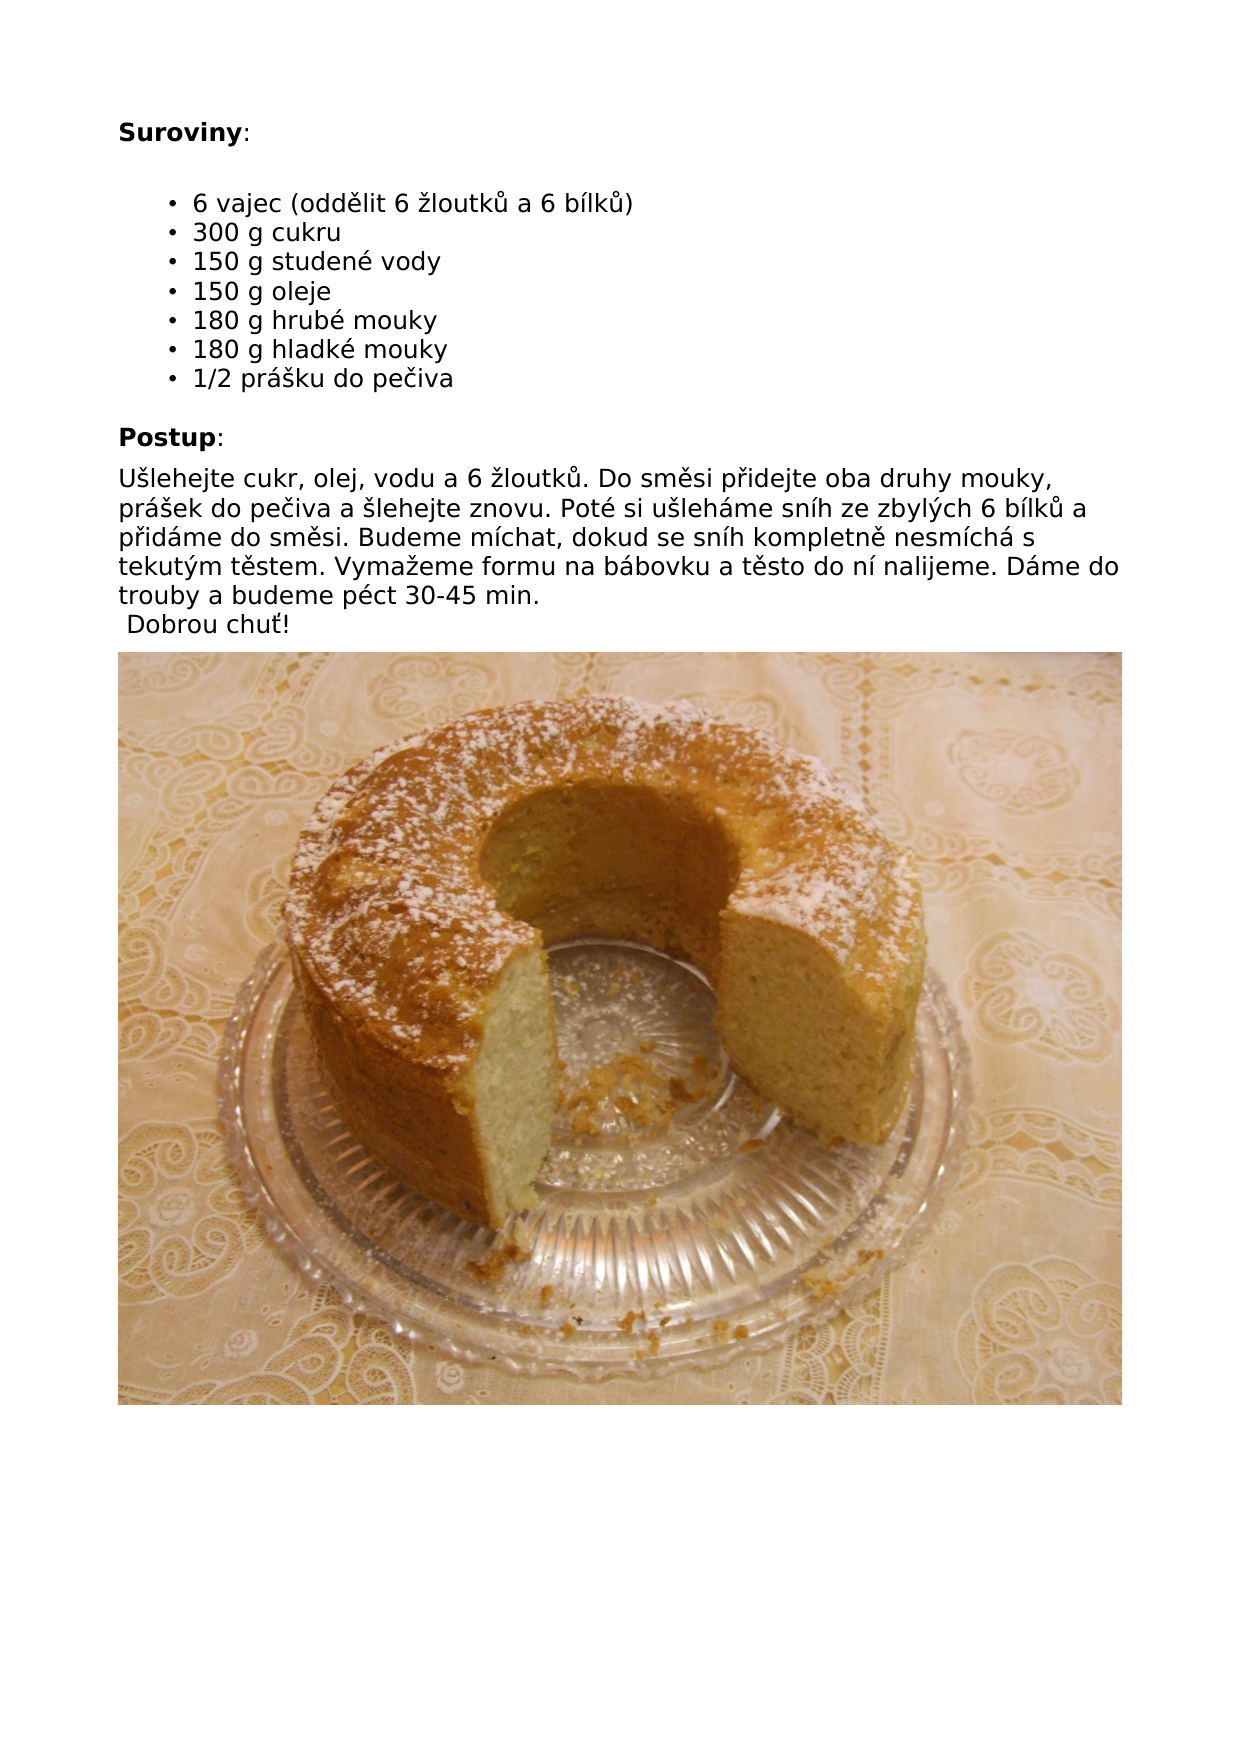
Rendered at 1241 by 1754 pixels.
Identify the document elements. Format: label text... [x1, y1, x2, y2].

list 1/2 prášku do pečiva [177, 364, 1122, 393]
list 300 g cukru [177, 218, 1122, 248]
picture [118, 652, 1123, 1405]
text Postup: [118, 423, 1122, 452]
list 6 vajec (oddělit 6 žloutků a 6 bílků) [177, 189, 1122, 218]
text Suroviny: [118, 118, 1122, 147]
list 150 g studené vody [177, 248, 1122, 277]
list 180 g hladké mouky [177, 335, 1122, 364]
list 150 g oleje [177, 277, 1122, 306]
list 180 g hrubé mouky [177, 306, 1122, 335]
text Ušlehejte cukr, olej, vodu a 6 žloutků. Do směsi přidejte oba druhy mouky, prášek do pečiva a šlehejte znovu. Poté si ušleháme sníh ze zbylých 6 bílků a přidáme do směsi. Budeme míchat, dokud se sníh kompletně nesmíchá s tekutým těstem. Vymažeme formu na bábovku a těsto do ní nalijeme. Dáme do trouby a budeme péct 30-45 min. Dobrou chuť! [118, 464, 1122, 639]
